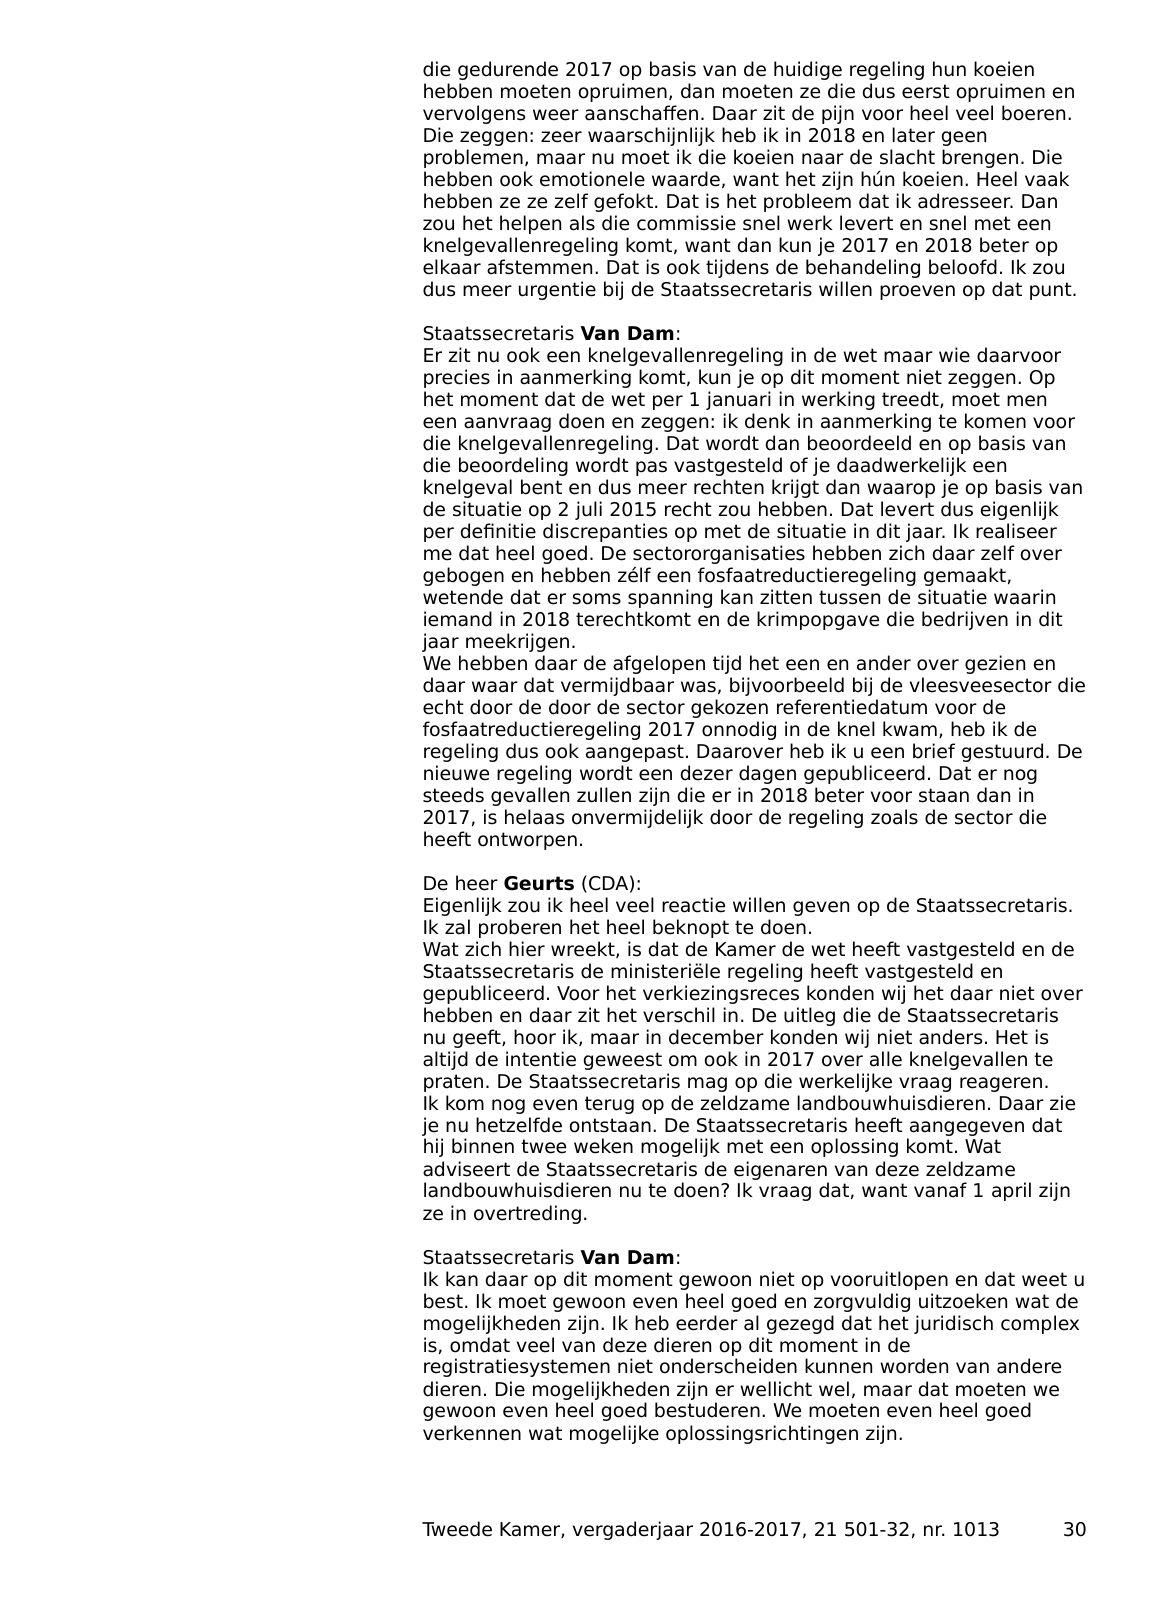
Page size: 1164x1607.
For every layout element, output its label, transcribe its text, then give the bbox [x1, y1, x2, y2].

text Staatssecretaris Van Dam: [422, 1247, 1087, 1268]
text Staatssecretaris Van Dam: [422, 323, 1087, 345]
text Ik kom nog even terug op de zeldzame landbouwhuisdieren. Daar zie je nu hetzelfde ontstaan. De Staatssecretaris heeft aangegeven dat hij binnen twee weken mogelijk met een oplossing komt. Wat adviseert de Staatssecretaris de eigenaren van deze zeldzame landbouwhuisdieren nu te doen? Ik vraag dat, want vanaf 1 april zijn ze in overtreding. [422, 1092, 1087, 1224]
text die gedurende 2017 op basis van de huidige regeling hun koeien hebben moeten opruimen, dan moeten ze die dus eerst opruimen en vervolgens weer aanschaffen. Daar zit de pijn voor heel veel boeren. Die zeggen: zeer waarschijnlijk heb ik in 2018 en later geen problemen, maar nu moet ik die koeien naar de slacht brengen. Die hebben ook emotionele waarde, want het zijn hún koeien. Heel vaak hebben ze ze zelf gefokt. Dat is het probleem dat ik adresseer. Dan zou het helpen als die commissie snel werk levert en snel met een knelgevallenregeling komt, want dan kun je 2017 en 2018 beter op elkaar afstemmen. Dat is ook tijdens de behandeling beloofd. Ik zou dus meer urgentie bij de Staatssecretaris willen proeven op dat punt. [422, 59, 1087, 301]
text De heer Geurts (CDA): [422, 873, 1087, 895]
text Eigenlijk zou ik heel veel reactie willen geven op de Staatssecretaris. Ik zal proberen het heel beknopt te doen. [422, 895, 1087, 939]
text We hebben daar de afgelopen tijd het een en ander over gezien en daar waar dat vermijdbaar was, bijvoorbeeld bij de vleesveesector die echt door de door de sector gekozen referentiedatum voor de fosfaatreductieregeling 2017 onnodig in de knel kwam, heb ik de regeling dus ook aangepast. Daarover heb ik u een brief gestuurd. De nieuwe regeling wordt een dezer dagen gepubliceerd. Dat er nog steeds gevallen zullen zijn die er in 2018 beter voor staan dan in 2017, is helaas onvermijdelijk door de regeling zoals de sector die heeft ontworpen. [422, 653, 1087, 851]
text Wat zich hier wreekt, is dat de Kamer de wet heeft vastgesteld en de Staatssecretaris de ministeriële regeling heeft vastgesteld en gepubliceerd. Voor het verkiezingsreces konden wij het daar niet over hebben en daar zit het verschil in. De uitleg die de Staatssecretaris nu geeft, hoor ik, maar in december konden wij niet anders. Het is altijd de intentie geweest om ook in 2017 over alle knelgevallen te praten. De Staatssecretaris mag op die werkelijke vraag reageren. [422, 939, 1087, 1092]
text Ik kan daar op dit moment gewoon niet op vooruitlopen en dat weet u best. Ik moet gewoon even heel goed en zorgvuldig uitzoeken wat de mogelijkheden zijn. Ik heb eerder al gezegd dat het juridisch complex is, omdat veel van deze dieren op dit moment in de registratiesystemen niet onderscheiden kunnen worden van andere dieren. Die mogelijkheden zijn er wellicht wel, maar dat moeten we gewoon even heel goed bestuderen. We moeten even heel goed verkennen wat mogelijke oplossingsrichtingen zijn. [422, 1268, 1087, 1444]
text Er zit nu ook een knelgevallenregeling in de wet maar wie daarvoor precies in aanmerking komt, kun je op dit moment niet zeggen. Op het moment dat de wet per 1 januari in werking treedt, moet men een aanvraag doen en zeggen: ik denk in aanmerking te komen voor die knelgevallenregeling. Dat wordt dan beoordeeld en op basis van die beoordeling wordt pas vastgesteld of je daadwerkelijk een knelgeval bent en dus meer rechten krijgt dan waarop je op basis van de situatie op 2 juli 2015 recht zou hebben. Dat levert dus eigenlijk per definitie discrepanties op met de situatie in dit jaar. Ik realiseer me dat heel goed. De sectororganisaties hebben zich daar zelf over gebogen en hebben zélf een fosfaatreductieregeling gemaakt, wetende dat er soms spanning kan zitten tussen de situatie waarin iemand in 2018 terechtkomt en de krimpopgave die bedrijven in dit jaar meekrijgen. [422, 345, 1087, 653]
